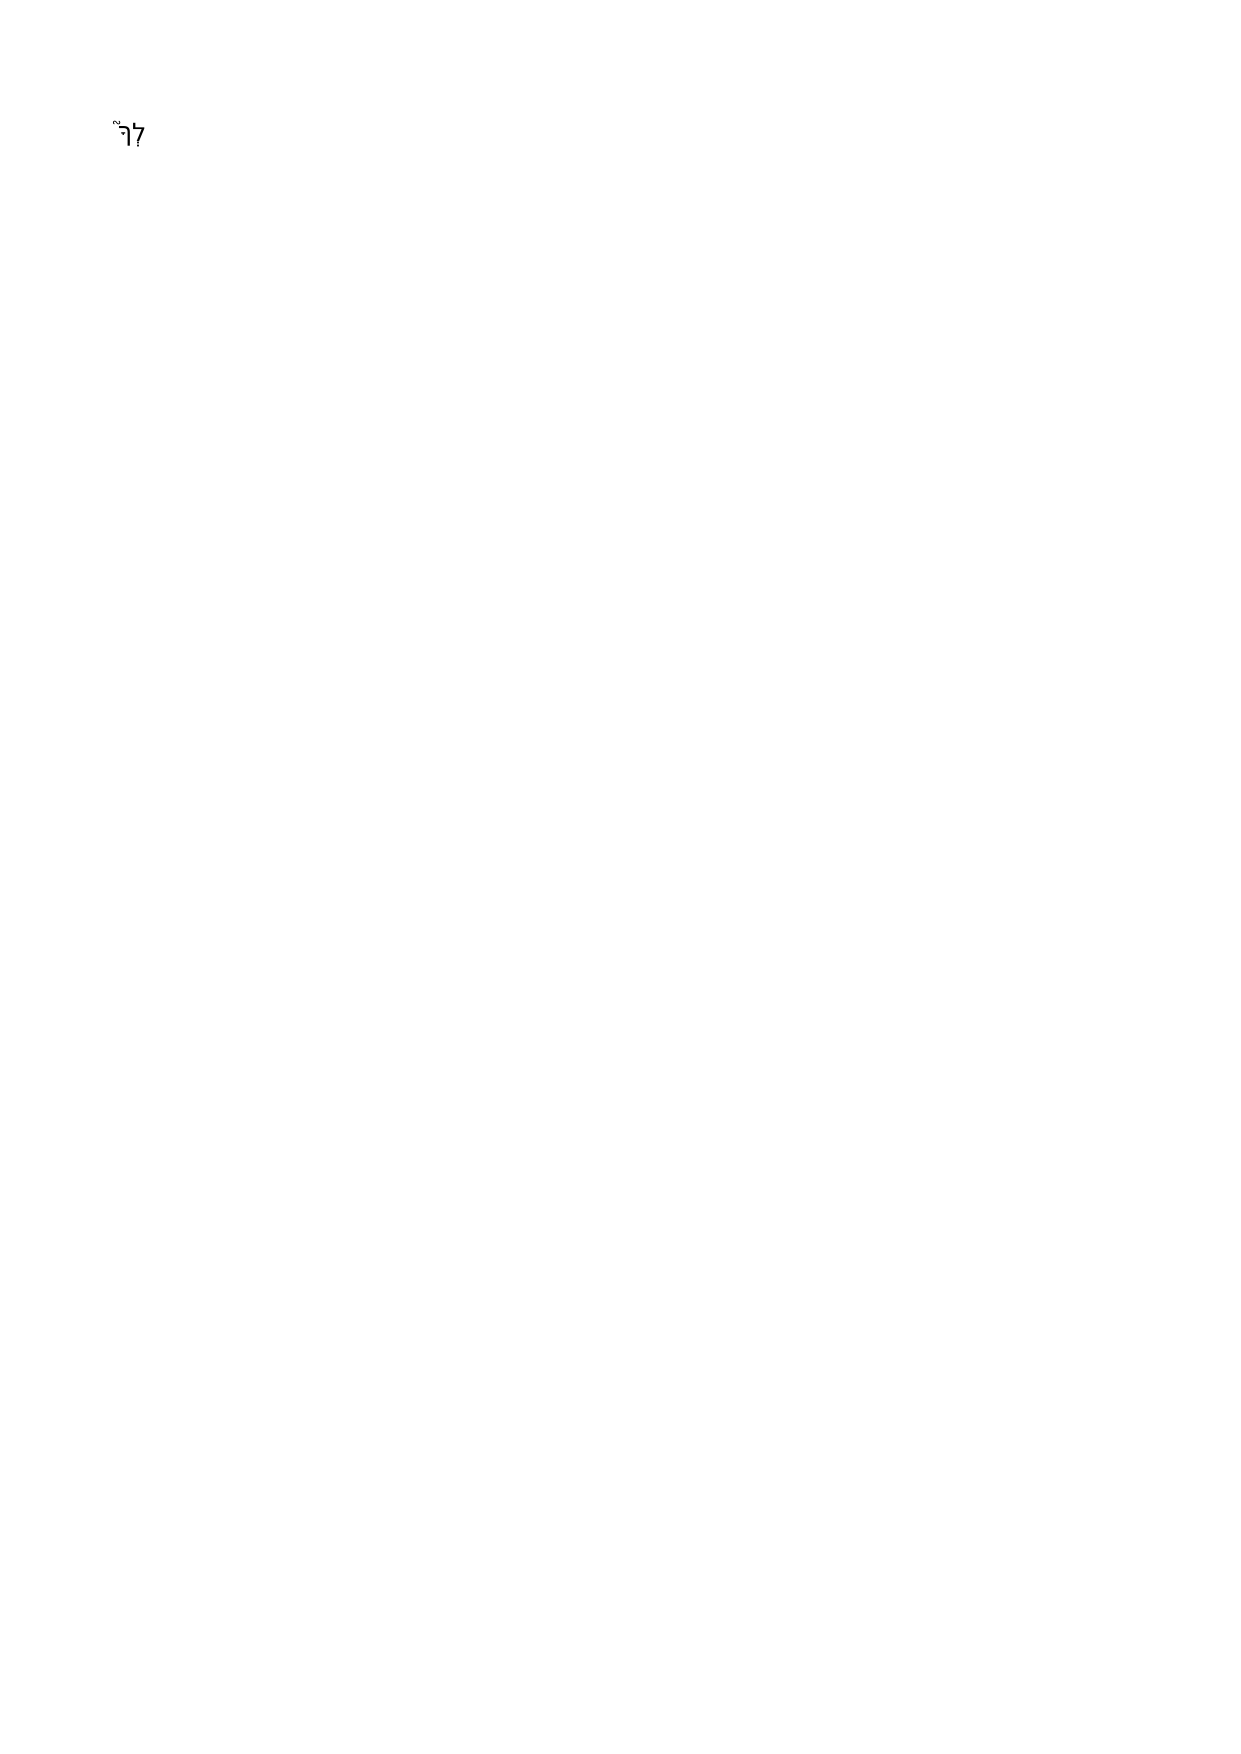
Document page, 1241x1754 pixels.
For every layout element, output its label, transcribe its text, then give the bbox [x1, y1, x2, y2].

text לְךָ֮ [118, 118, 1122, 147]
